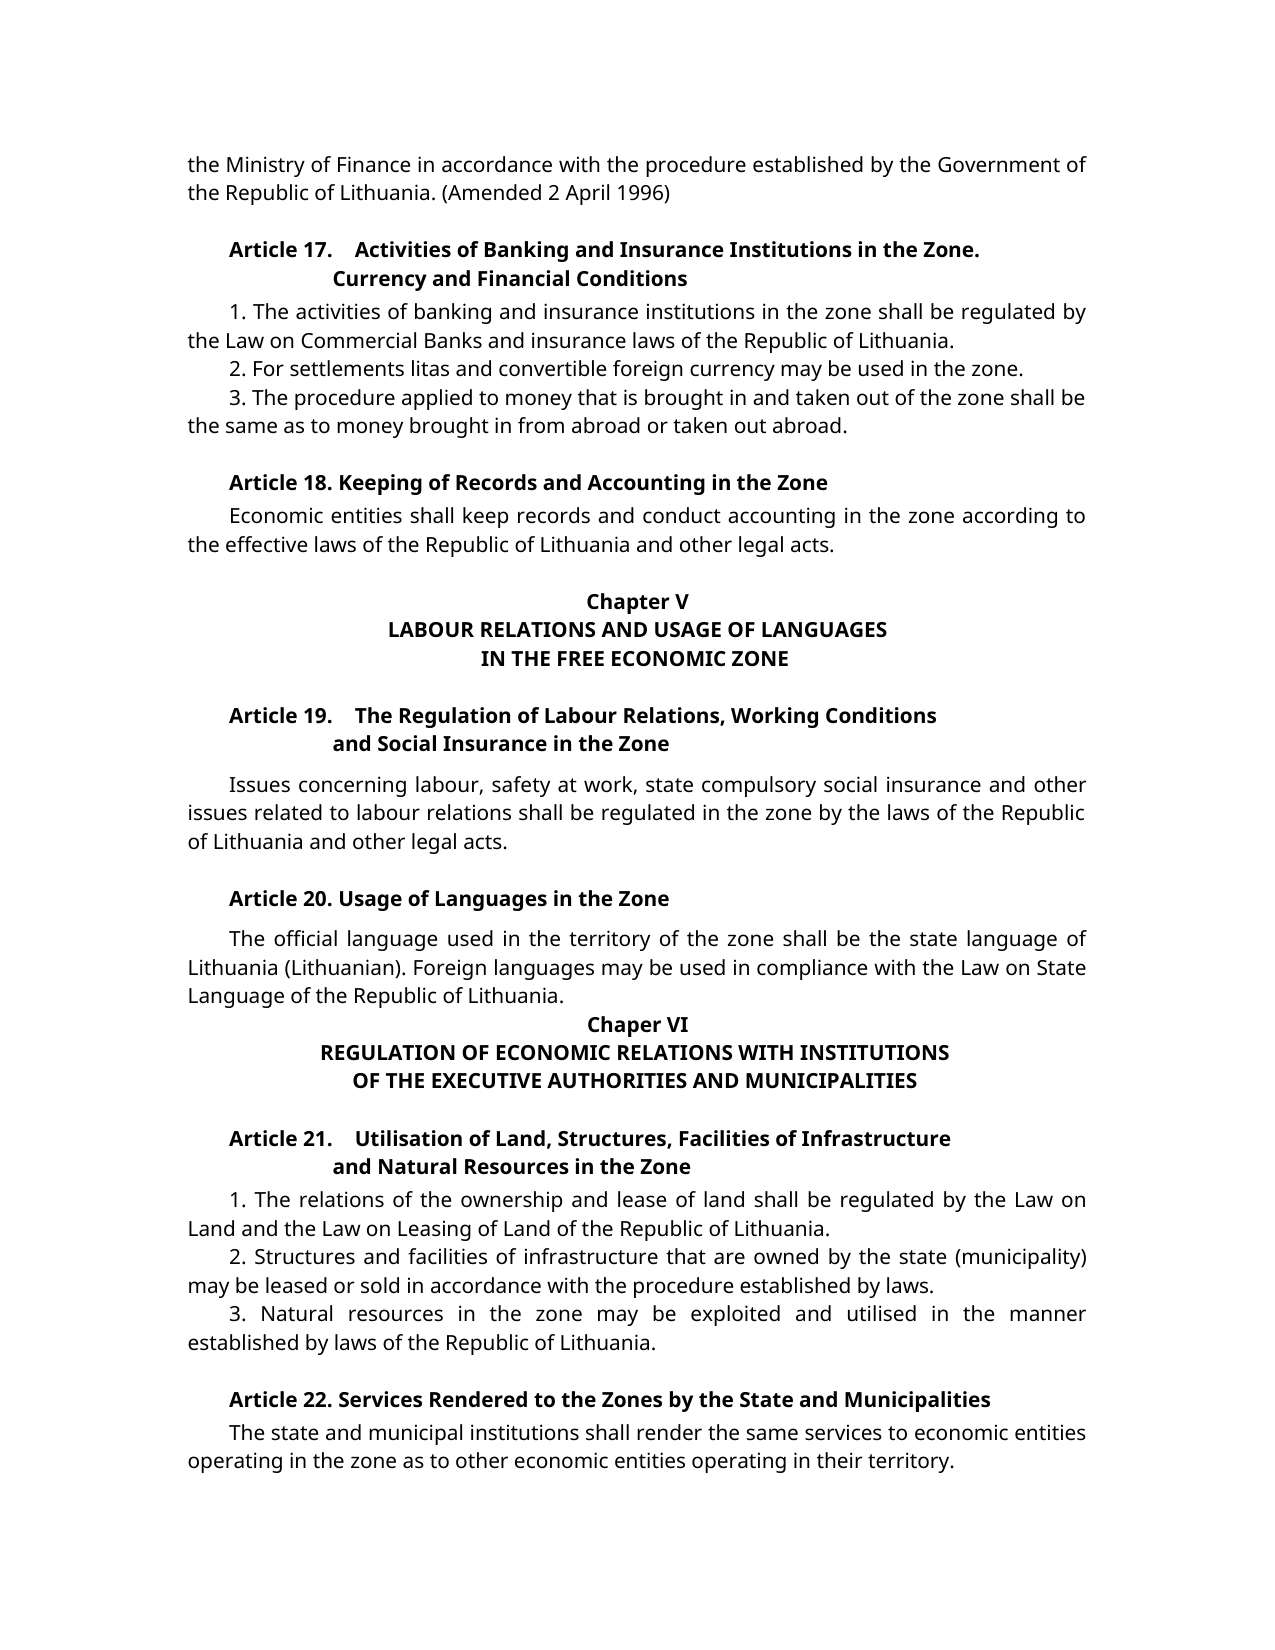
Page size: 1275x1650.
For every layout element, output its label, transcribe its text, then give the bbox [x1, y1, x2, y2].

text The official language used in the territory of the zone shall be the state language of Lithuania (Lithuanian). Foreign languages may be used in compliance with the Law on State Language of the Republic of Lithuania. [187, 924, 1087, 1010]
text the Ministry of Finance in accordance with the procedure established by the Government of the Republic of Lithuania. (Amended 2 April 1996) [187, 150, 1087, 207]
text OF THE EXECUTIVE AUTHORITIES AND MUNICIPALITIES [187, 1067, 1087, 1095]
text The state and municipal institutions shall render the same services to economic entities operating in the zone as to other economic entities operating in their territory. [187, 1418, 1087, 1475]
text 1. The relations of the ownership and lease of land shall be regulated by the Law on Land and the Law on Leasing of Land of the Republic of Lithuania. [187, 1186, 1087, 1242]
text 2. Structures and facilities of infrastructure that are owned by the state (municipality) may be leased or sold in accordance with the procedure established by laws. [187, 1242, 1087, 1299]
text Issues concerning labour, safety at work, state compulsory social insurance and other issues related to labour relations shall be regulated in the zone by the laws of the Republic of Lithuania and other legal acts. [187, 770, 1087, 855]
text Economic entities shall keep records and conduct accounting in the zone according to the effective laws of the Republic of Lithuania and other legal acts. [187, 501, 1087, 558]
text 2. For settlements litas and convertible foreign currency may be used in the zone. [187, 354, 1087, 383]
text REGULATION OF ECONOMIC RELATIONS WITH INSTITUTIONS [187, 1038, 1087, 1067]
text Article 18. Keeping of Records and Accounting in the Zone [187, 468, 1087, 497]
text Chapter V [187, 587, 1087, 616]
text Article 20. Usage of Languages in the Zone [187, 884, 1087, 912]
text Article 17. Activities of Banking and Insurance Institutions in the Zone. Currency and Financial Conditions [187, 236, 1087, 292]
text Article 21. Utilisation of Land, Structures, Facilities of Infrastructure and Natural Resources in the Zone [187, 1124, 1087, 1181]
text 3. The procedure applied to money that is brought in and taken out of the zone shall be the same as to money brought in from abroad or taken out abroad. [187, 383, 1087, 439]
text Chaper VI [187, 1010, 1087, 1038]
text 3. Natural resources in the zone may be exploited and utilised in the manner established by laws of the Republic of Lithuania. [187, 1299, 1087, 1356]
text LABOUR RELATIONS AND USAGE OF LANGUAGES [187, 616, 1087, 644]
text Article 22. Services Rendered to the Zones by the State and Municipalities [187, 1385, 1087, 1413]
text Article 19. The Regulation of Labour Relations, Working Conditions and Social Insurance in the Zone [187, 701, 1087, 758]
text 1. The activities of banking and insurance institutions in the zone shall be regulated by the Law on Commercial Banks and insurance laws of the Republic of Lithuania. [187, 297, 1087, 354]
text IN THE FREE ECONOMIC ZONE [187, 644, 1087, 672]
